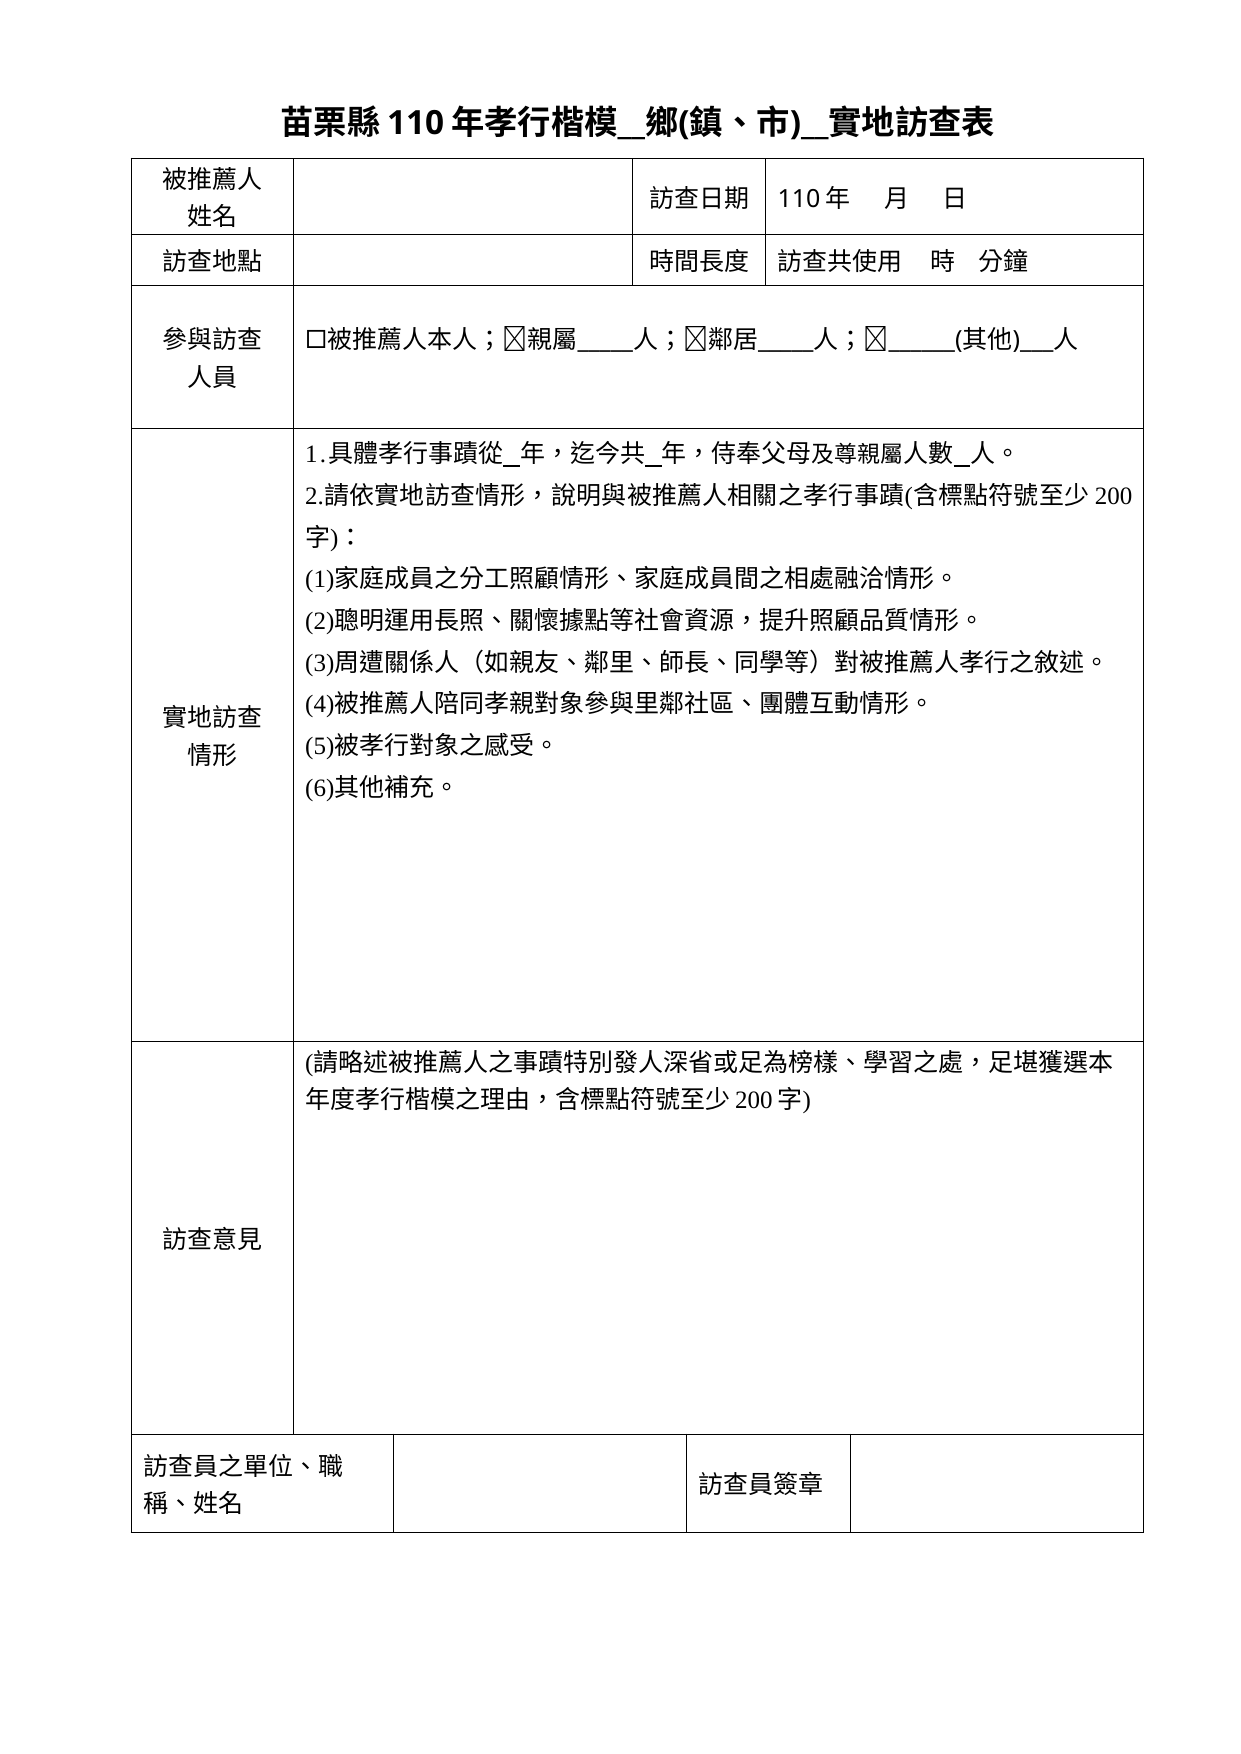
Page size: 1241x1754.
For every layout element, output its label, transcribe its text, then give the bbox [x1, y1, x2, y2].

table_cell 被推薦人本人；親屬_____人；鄰居_____人；______(其他)___人 [294, 286, 1143, 427]
table_cell 訪查員之單位、職稱、姓名 [132, 1435, 393, 1532]
table_cell [294, 235, 632, 285]
text 苗栗縣110年孝行楷模__鄉(鎮、市)__實地訪查表 [112, 83, 1162, 158]
table_cell [851, 1435, 1143, 1532]
table_cell 參與訪查 人員 [132, 286, 293, 427]
table_cell 實地訪查 情形 [132, 429, 293, 1041]
table_header 被推薦人 姓名 [132, 159, 293, 234]
table_header [294, 159, 632, 234]
table_cell 訪查員簽章 [687, 1435, 850, 1532]
table_cell 訪查地點 [132, 235, 293, 285]
table_cell (請略述被推薦人之事蹟特別發人深省或足為榜樣、學習之處，足堪獲選本年度孝行楷模之理由，含標點符號至少200字) [294, 1042, 1143, 1433]
table_header 110年 月 日 [766, 159, 1143, 234]
table_header 訪查日期 [633, 159, 765, 234]
table_cell 1.具體孝行事蹟從 年，迄今共 年，侍奉父母及尊親屬人數 人。 2.請依實地訪查情形，說明與被推薦人相關之孝行事蹟(含標點符號至少200字)： (1)家庭成員之分工照顧情形、家庭成員間之相處融洽情形。 (2)聰明運用長照、關懷據點等社會資源，提升照顧品質情形。 (3)周遭關係人（如親友、鄰里、師長、同學等）對被推薦人孝行之敘述。 (4)被推薦人陪同孝親對象參與里鄰社區、團體互動情形。 (5)被孝行對象之感受。 (6)其他補充。 [294, 429, 1143, 1041]
table_cell 訪查共使用 時 分鐘 [766, 235, 1143, 285]
table_cell 訪查意見 [132, 1042, 293, 1433]
table_cell [394, 1435, 686, 1532]
table_cell 時間長度 [633, 235, 765, 285]
